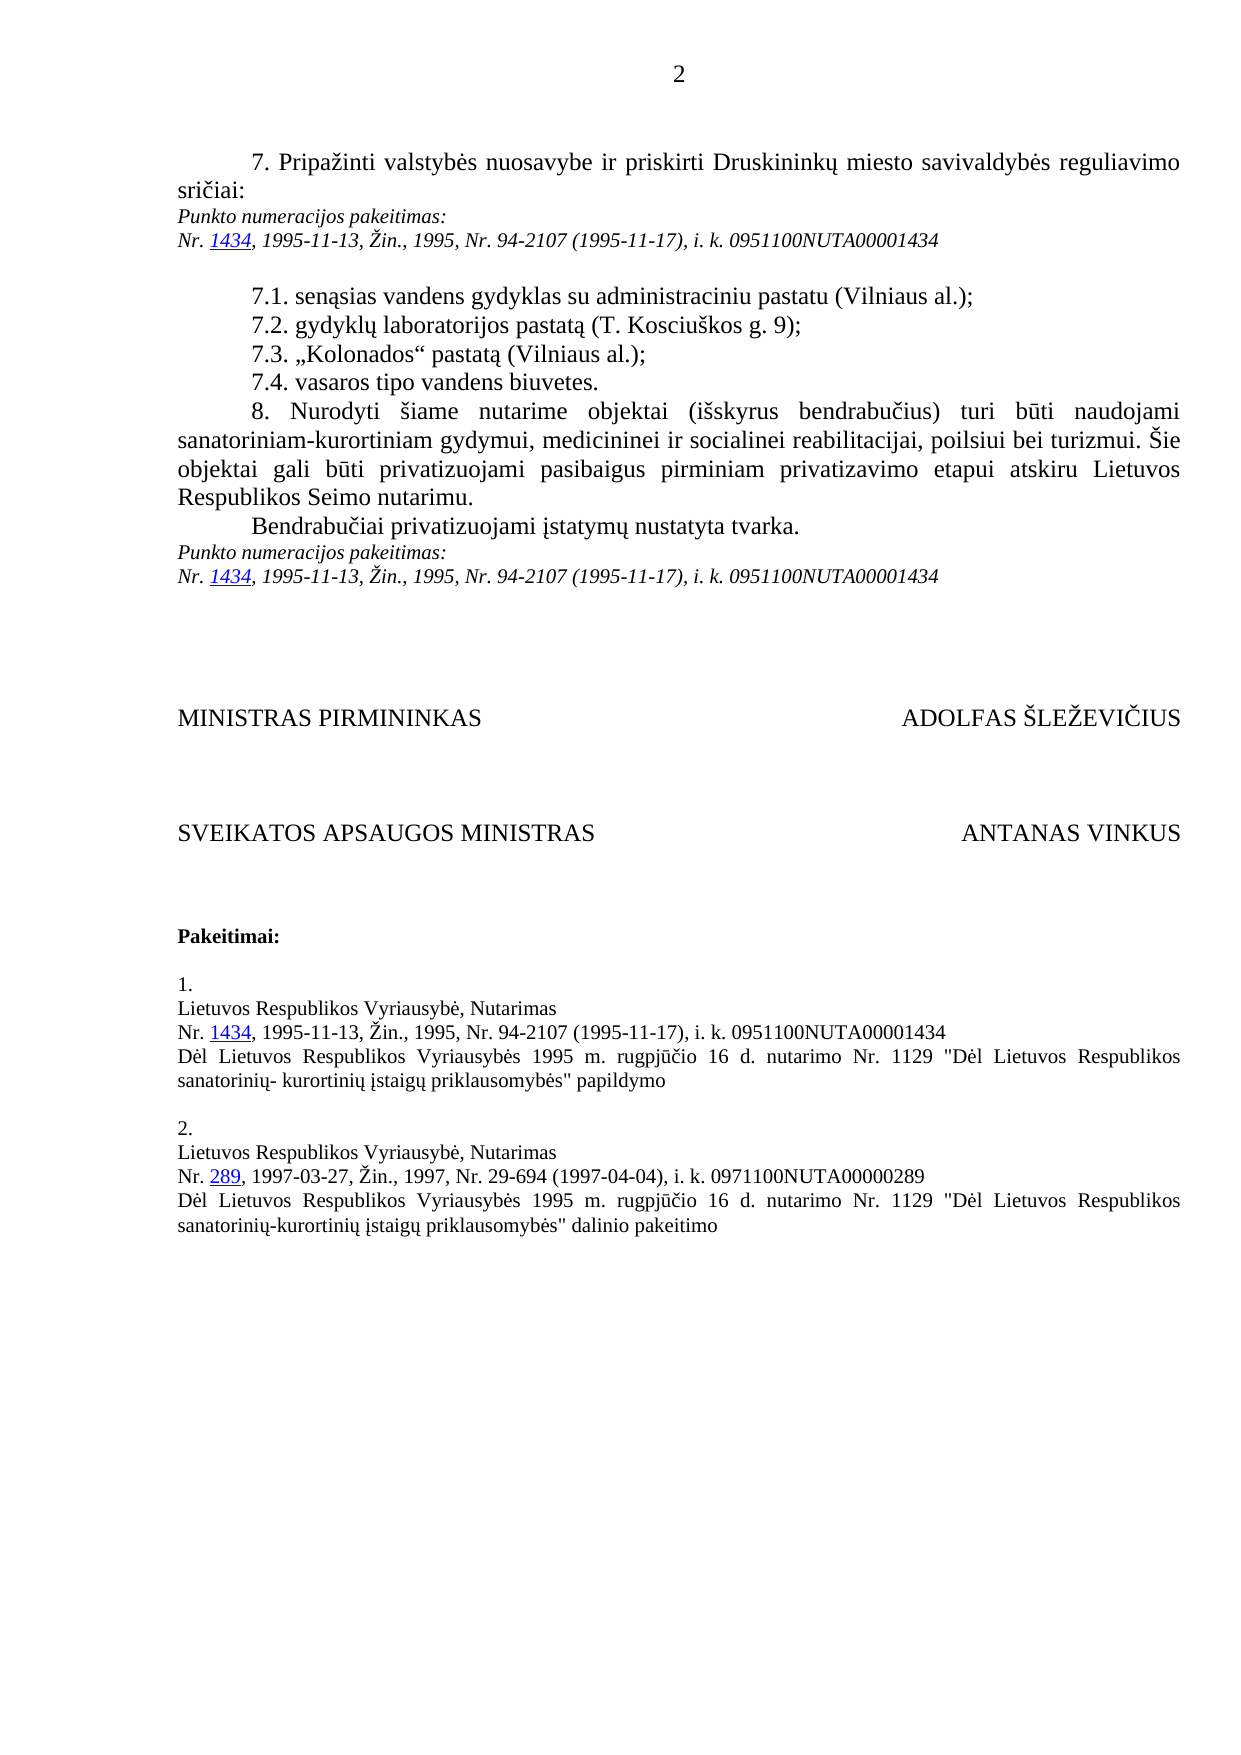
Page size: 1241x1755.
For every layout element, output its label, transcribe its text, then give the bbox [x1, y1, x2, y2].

text Nr. 1434, 1995-11-13, Žin., 1995, Nr. 94-2107 (1995-11-17), i. k. 0951100NUTA00001434 [177, 1020, 1181, 1044]
text Lietuvos Respublikos Vyriausybė, Nutarimas [177, 996, 1181, 1020]
text 1. [177, 972, 1181, 996]
text Lietuvos Respublikos Vyriausybė, Nutarimas [177, 1140, 1181, 1164]
text Pakeitimai: [177, 924, 1181, 948]
text 7.4. vasaros tipo vandens biuvetes. [177, 367, 1181, 396]
text Bendrabučiai privatizuojami įstatymų nustatyta tvarka. [177, 511, 1181, 540]
text 7.1. senąsias vandens gydyklas su administraciniu pastatu (Vilniaus al.); [177, 281, 1181, 310]
text 7.3. „Kolonados“ pastatą (Vilniaus al.); [177, 339, 1181, 367]
text Dėl Lietuvos Respublikos Vyriausybės 1995 m. rugpjūčio 16 d. nutarimo Nr. 1129 "Dėl Lietuvos Respublikos sanatorinių-kurortinių įstaigų priklausomybės" dalinio pakeitimo [177, 1188, 1181, 1237]
text 7.2. gydyklų laboratorijos pastatą (T. Kosciuškos g. 9); [177, 310, 1181, 339]
text SVEIKATOS APSAUGOS MINISTRAS ANTANAS VINKUS [177, 818, 1181, 847]
text 2. [177, 1116, 1181, 1140]
text MINISTRAS PIRMININKAS ADOLFAS ŠLEŽEVIČIUS [177, 703, 1181, 732]
text Nr. 1434, 1995-11-13, Žin., 1995, Nr. 94-2107 (1995-11-17), i. k. 0951100NUTA00001434 [177, 228, 1181, 252]
text Nr. 289, 1997-03-27, Žin., 1997, Nr. 29-694 (1997-04-04), i. k. 0971100NUTA00000289 [177, 1164, 1181, 1188]
text 7. Pripažinti valstybės nuosavybe ir priskirti Druskininkų miesto savivaldybės reguliavimo sričiai: [177, 147, 1181, 204]
text Punkto numeracijos pakeitimas: [177, 204, 1181, 228]
text 8. Nurodyti šiame nutarime objektai (išskyrus bendrabučius) turi būti naudojami sanatoriniam-kurortiniam gydymui, medicininei ir socialinei reabilitacijai, poilsiui bei turizmui. Šie objektai gali būti privatizuojami pasibaigus pirminiam privatizavimo etapui atskiru Lietuvos Respublikos Seimo nutarimu. [177, 396, 1181, 511]
text Dėl Lietuvos Respublikos Vyriausybės 1995 m. rugpjūčio 16 d. nutarimo Nr. 1129 "Dėl Lietuvos Respublikos sanatorinių- kurortinių įstaigų priklausomybės" papildymo [177, 1044, 1181, 1092]
text Nr. 1434, 1995-11-13, Žin., 1995, Nr. 94-2107 (1995-11-17), i. k. 0951100NUTA00001434 [177, 564, 1181, 588]
text Punkto numeracijos pakeitimas: [177, 540, 1181, 564]
